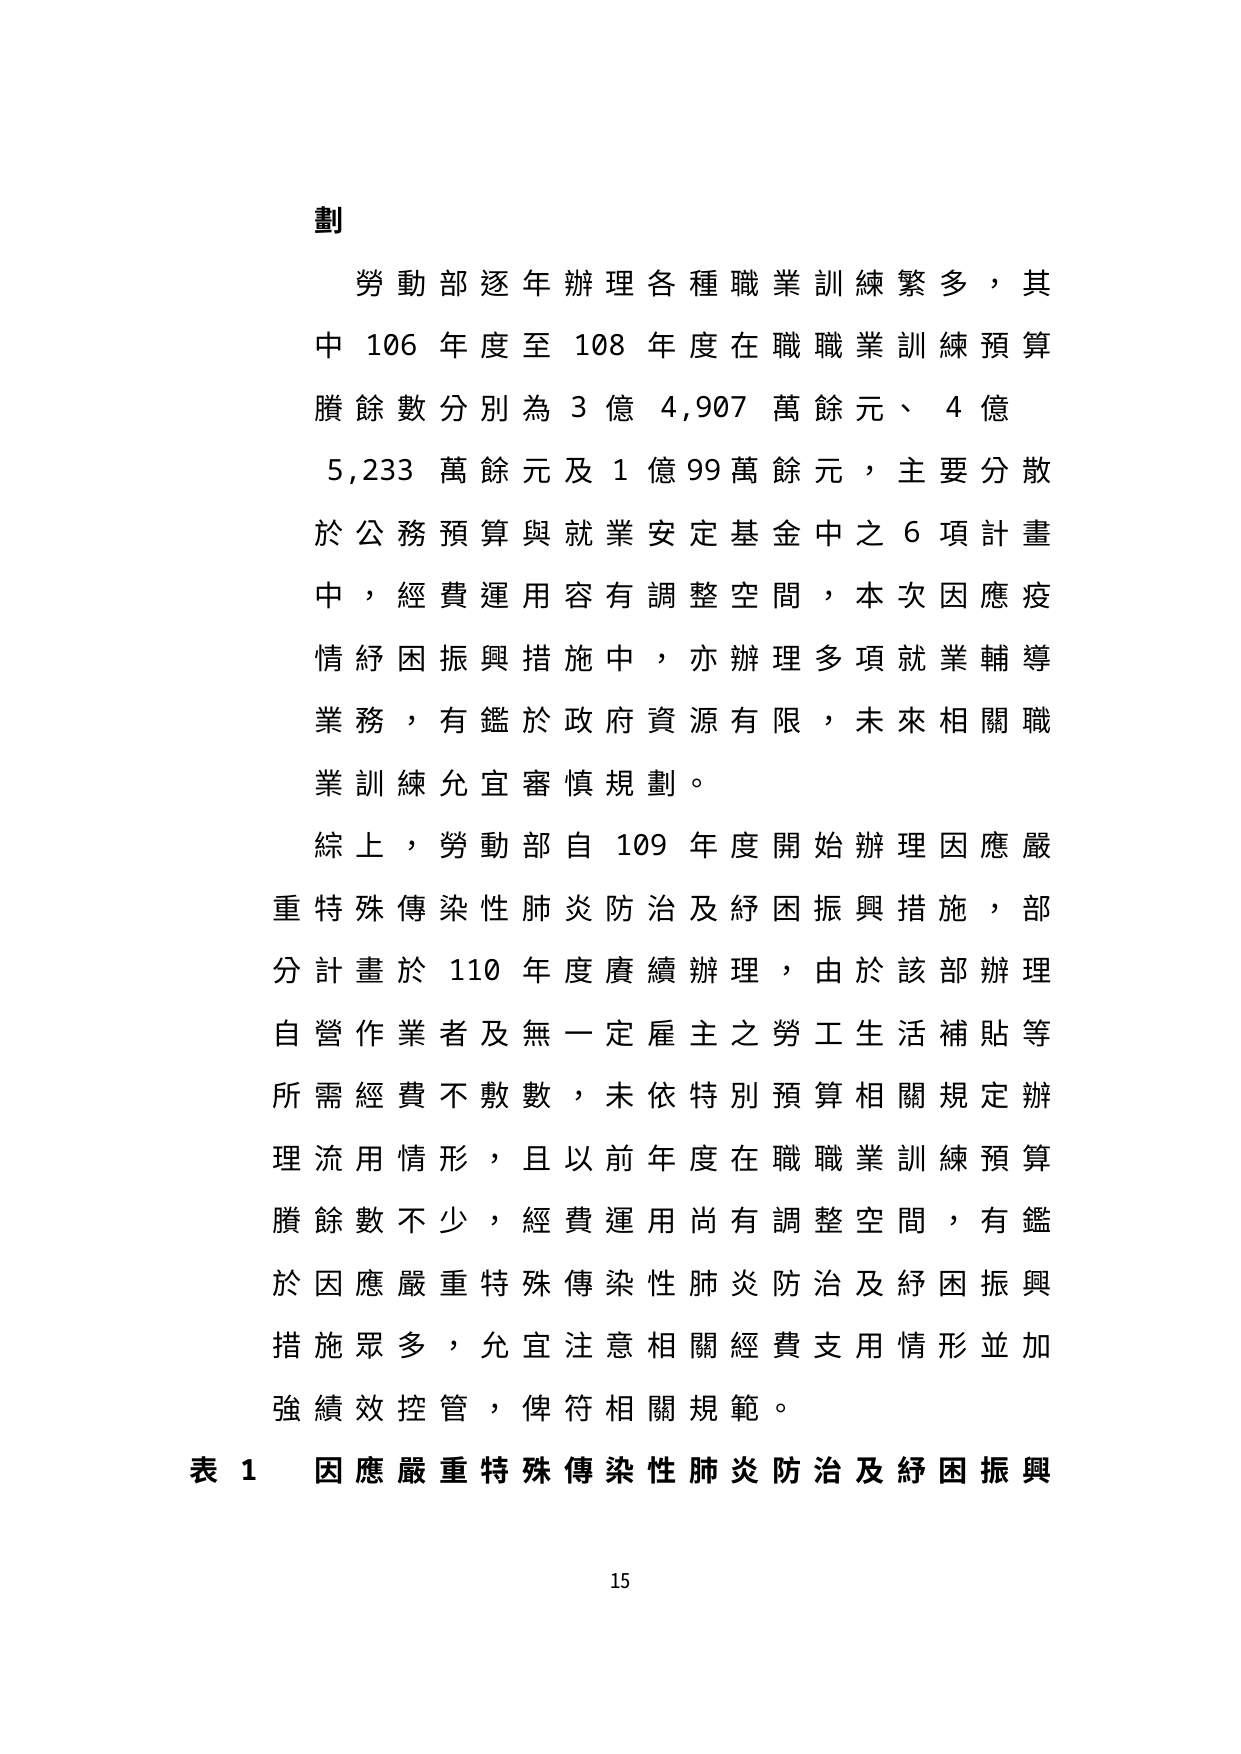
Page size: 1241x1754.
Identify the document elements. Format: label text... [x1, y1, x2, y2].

text 劃 [242, 177, 1058, 240]
text 表1 因應嚴重特殊傳染性肺炎防治及紓困振興 [183, 1427, 1058, 1490]
text 勞動部逐年辦理各種職業訓練繁多，其中106年度至108年度在職職業訓練預算賸餘數分別為3億4,907萬餘元、4億5,233萬餘元及1億99萬餘元，主要分散於公務預算與就業安定基金中之6項計畫中，經費運用容有調整空間，本次因應疫情紓困振興措施中，亦辦理多項就業輔導業務，有鑑於政府資源有限，未來相關職業訓練允宜審慎規劃。 [271, 240, 1058, 802]
text 綜上，勞動部自109年度開始辦理因應嚴重特殊傳染性肺炎防治及紓困振興措施，部分計畫於110年度賡續辦理，由於該部辦理自營作業者及無一定雇主之勞工生活補貼等所需經費不敷數，未依特別預算相關規定辦理流用情形，且以前年度在職職業訓練預算賸餘數不少，經費運用尚有調整空間，有鑑於因應嚴重特殊傳染性肺炎防治及紓困振興措施眾多，允宜注意相關經費支用情形並加強績效控管，俾符相關規範。 [242, 802, 1058, 1427]
